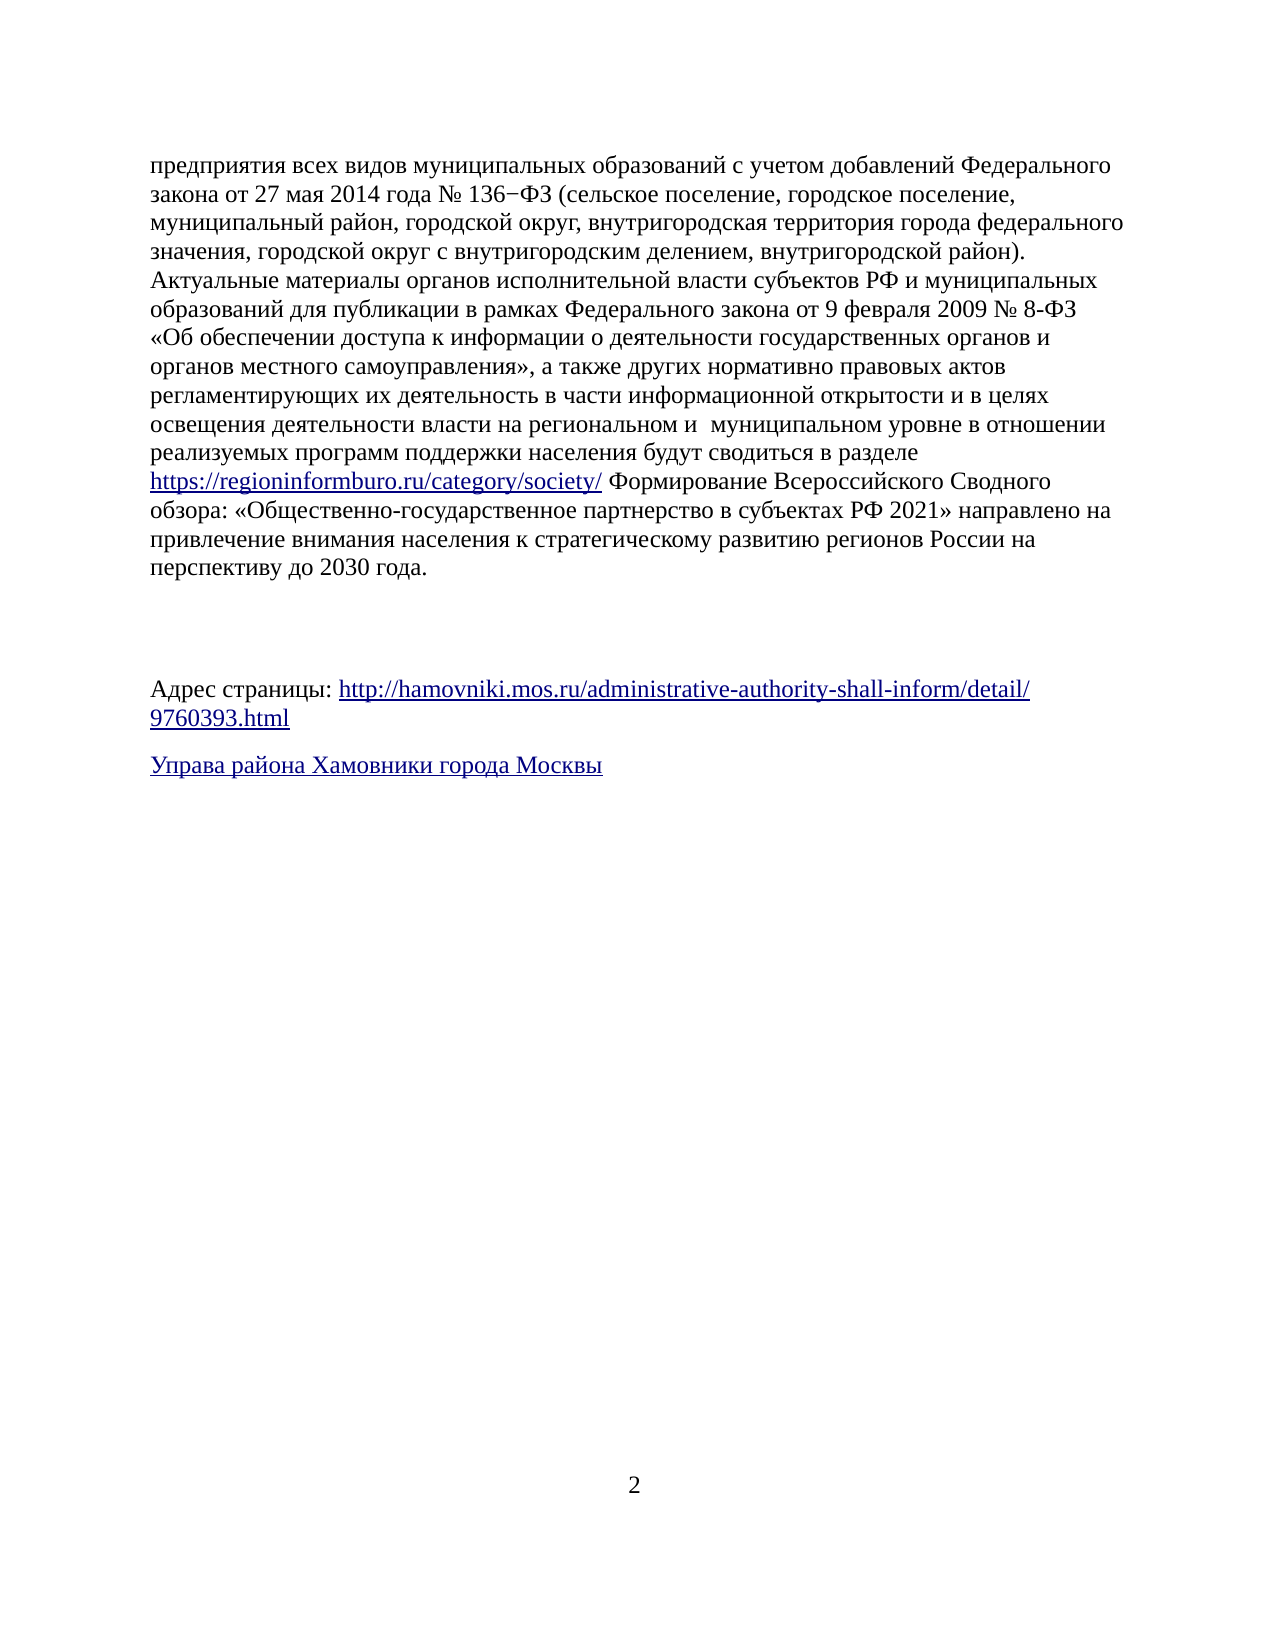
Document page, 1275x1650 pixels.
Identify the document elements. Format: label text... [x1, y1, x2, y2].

text Управа района Хамовники города Москвы [150, 750, 1125, 779]
text Адрес страницы: http://hamovniki.mos.ru/administrative-authority-shall-inform/detail/9760393.html [150, 674, 1125, 732]
text предприятия всех видов муниципальных образований с учетом добавлений Федерального закона от 27 мая 2014 года № 136−ФЗ (сельское поселение, городское поселение, муниципальный район, городской округ, внутригородская территория города федерального значения, городской округ с внутригородским делением, внутригородской район). Актуальные материалы органов исполнительной власти субъектов РФ и муниципальных образований для публикации в рамках Федерального закона от 9 февраля 2009 № 8-ФЗ «Об обеспечении доступа к информации о деятельности государственных органов и органов местного самоуправления», а также других нормативно правовых актов регламентирующих их деятельность в части информационной открытости и в целях освещения деятельности власти на региональном и муниципальном уровне в отношении реализуемых программ поддержки населения будут сводиться в разделе https://regioninformburo.ru/category/society/ Формирование Всероссийского Сводного обзора: «Общественно-государственное партнерство в субъектах РФ 2021» направлено на привлечение внимания населения к стратегическому развитию регионов России на перспективу до 2030 года. [150, 150, 1125, 581]
